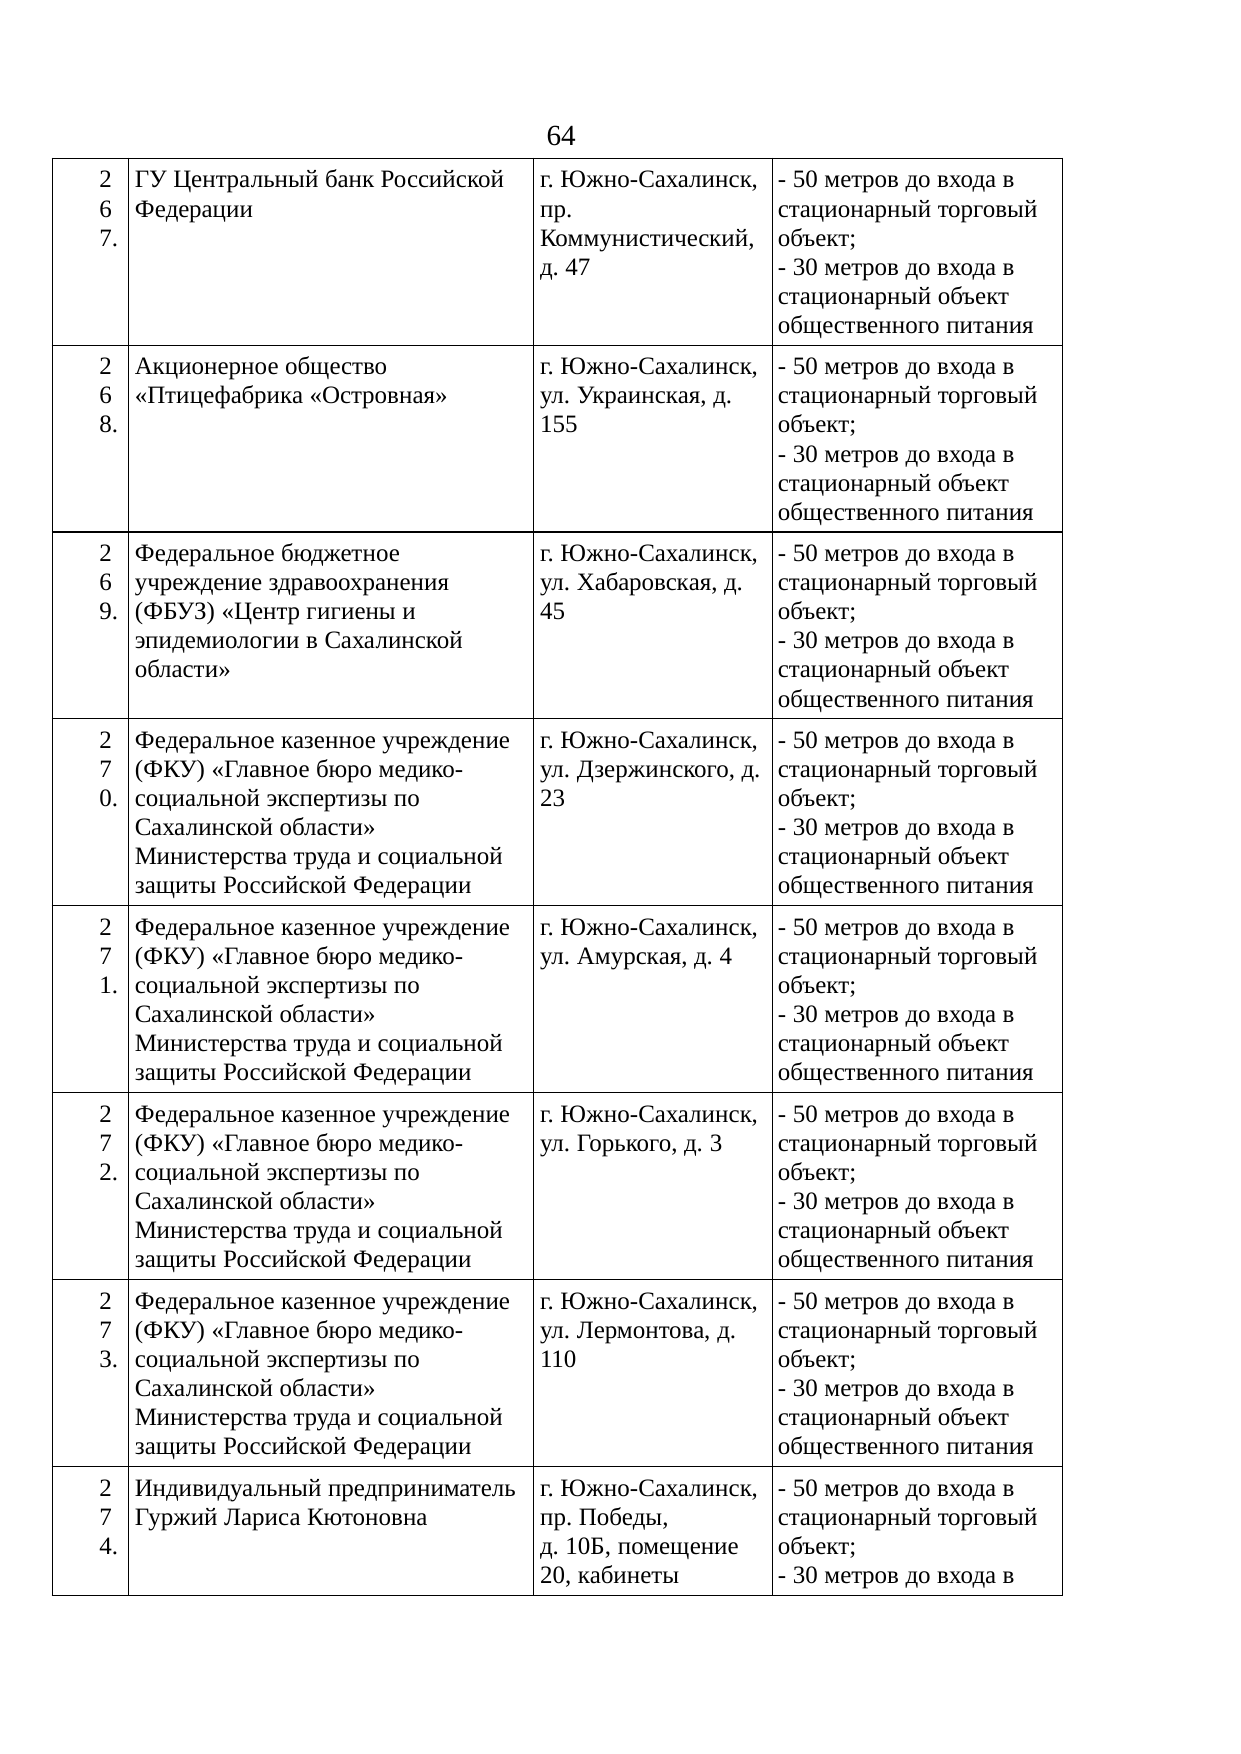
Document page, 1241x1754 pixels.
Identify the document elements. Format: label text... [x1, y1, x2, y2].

table_cell ГУ Центральный банк Российской Федерации [129, 159, 533, 344]
table_cell г. Южно-Сахалинск, пр. Победы, д. 10Б, помещение 20, кабинеты [534, 1467, 772, 1594]
table_cell - 50 метров до входа в стационарный торговый объект; - 30 метров до входа в стационарный объект общественного питания [773, 533, 1062, 718]
table_cell [53, 906, 128, 1092]
table_cell г. Южно-Сахалинск, ул. Хабаровская, д. 45 [534, 533, 772, 718]
table_cell г. Южно-Сахалинск, ул. Украинская, д. 155 [534, 346, 772, 531]
table_cell [53, 159, 128, 344]
table_cell [53, 1467, 128, 1594]
table_cell Федеральное бюджетное учреждение здравоохранения (ФБУЗ) «Центр гигиены и эпидемиологии в Сахалинской области» [129, 533, 533, 718]
table_cell г. Южно-Сахалинск, ул. Дзержинского, д. 23 [534, 719, 772, 905]
table_cell Федеральное казенное учреждение (ФКУ) «Главное бюро медико-социальной экспертизы по Сахалинской области» Министерства труда и социальной защиты Российской Федерации [129, 906, 533, 1092]
table_cell г. Южно-Сахалинск, ул. Горького, д. 3 [534, 1093, 772, 1279]
table_cell Федеральное казенное учреждение (ФКУ) «Главное бюро медико-социальной экспертизы по Сахалинской области» Министерства труда и социальной защиты Российской Федерации [129, 1280, 533, 1466]
table_cell [53, 719, 128, 905]
table_cell - 50 метров до входа в стационарный торговый объект; - 30 метров до входа в стационарный объект общественного питания [773, 1280, 1062, 1466]
table_cell [53, 533, 128, 718]
table_cell - 50 метров до входа в стационарный торговый объект; - 30 метров до входа в стационарный объект общественного питания [773, 719, 1062, 905]
table_cell Акционерное общество «Птицефабрика «Островная» [129, 346, 533, 531]
table_cell - 50 метров до входа в стационарный торговый объект; - 30 метров до входа в стационарный объект общественного питания [773, 159, 1062, 344]
table_cell Индивидуальный предприниматель Гуржий Лариса Кютоновна [129, 1467, 533, 1594]
table_cell г. Южно-Сахалинск, пр. Коммунистический, д. 47 [534, 159, 772, 344]
table_cell - 50 метров до входа в стационарный торговый объект; - 30 метров до входа в стационарный объект общественного питания [773, 346, 1062, 531]
table_cell [53, 1093, 128, 1279]
table_cell Федеральное казенное учреждение (ФКУ) «Главное бюро медико-социальной экспертизы по Сахалинской области» Министерства труда и социальной защиты Российской Федерации [129, 719, 533, 905]
table_cell - 50 метров до входа в стационарный торговый объект; - 30 метров до входа в [773, 1467, 1062, 1594]
table_cell [53, 346, 128, 531]
table_cell г. Южно-Сахалинск, ул. Лермонтова, д. 110 [534, 1280, 772, 1466]
table_cell [53, 1280, 128, 1466]
table_cell г. Южно-Сахалинск, ул. Амурская, д. 4 [534, 906, 772, 1092]
table_cell - 50 метров до входа в стационарный торговый объект; - 30 метров до входа в стационарный объект общественного питания [773, 906, 1062, 1092]
table_cell - 50 метров до входа в стационарный торговый объект; - 30 метров до входа в стационарный объект общественного питания [773, 1093, 1062, 1279]
table_cell Федеральное казенное учреждение (ФКУ) «Главное бюро медико-социальной экспертизы по Сахалинской области» Министерства труда и социальной защиты Российской Федерации [129, 1093, 533, 1279]
